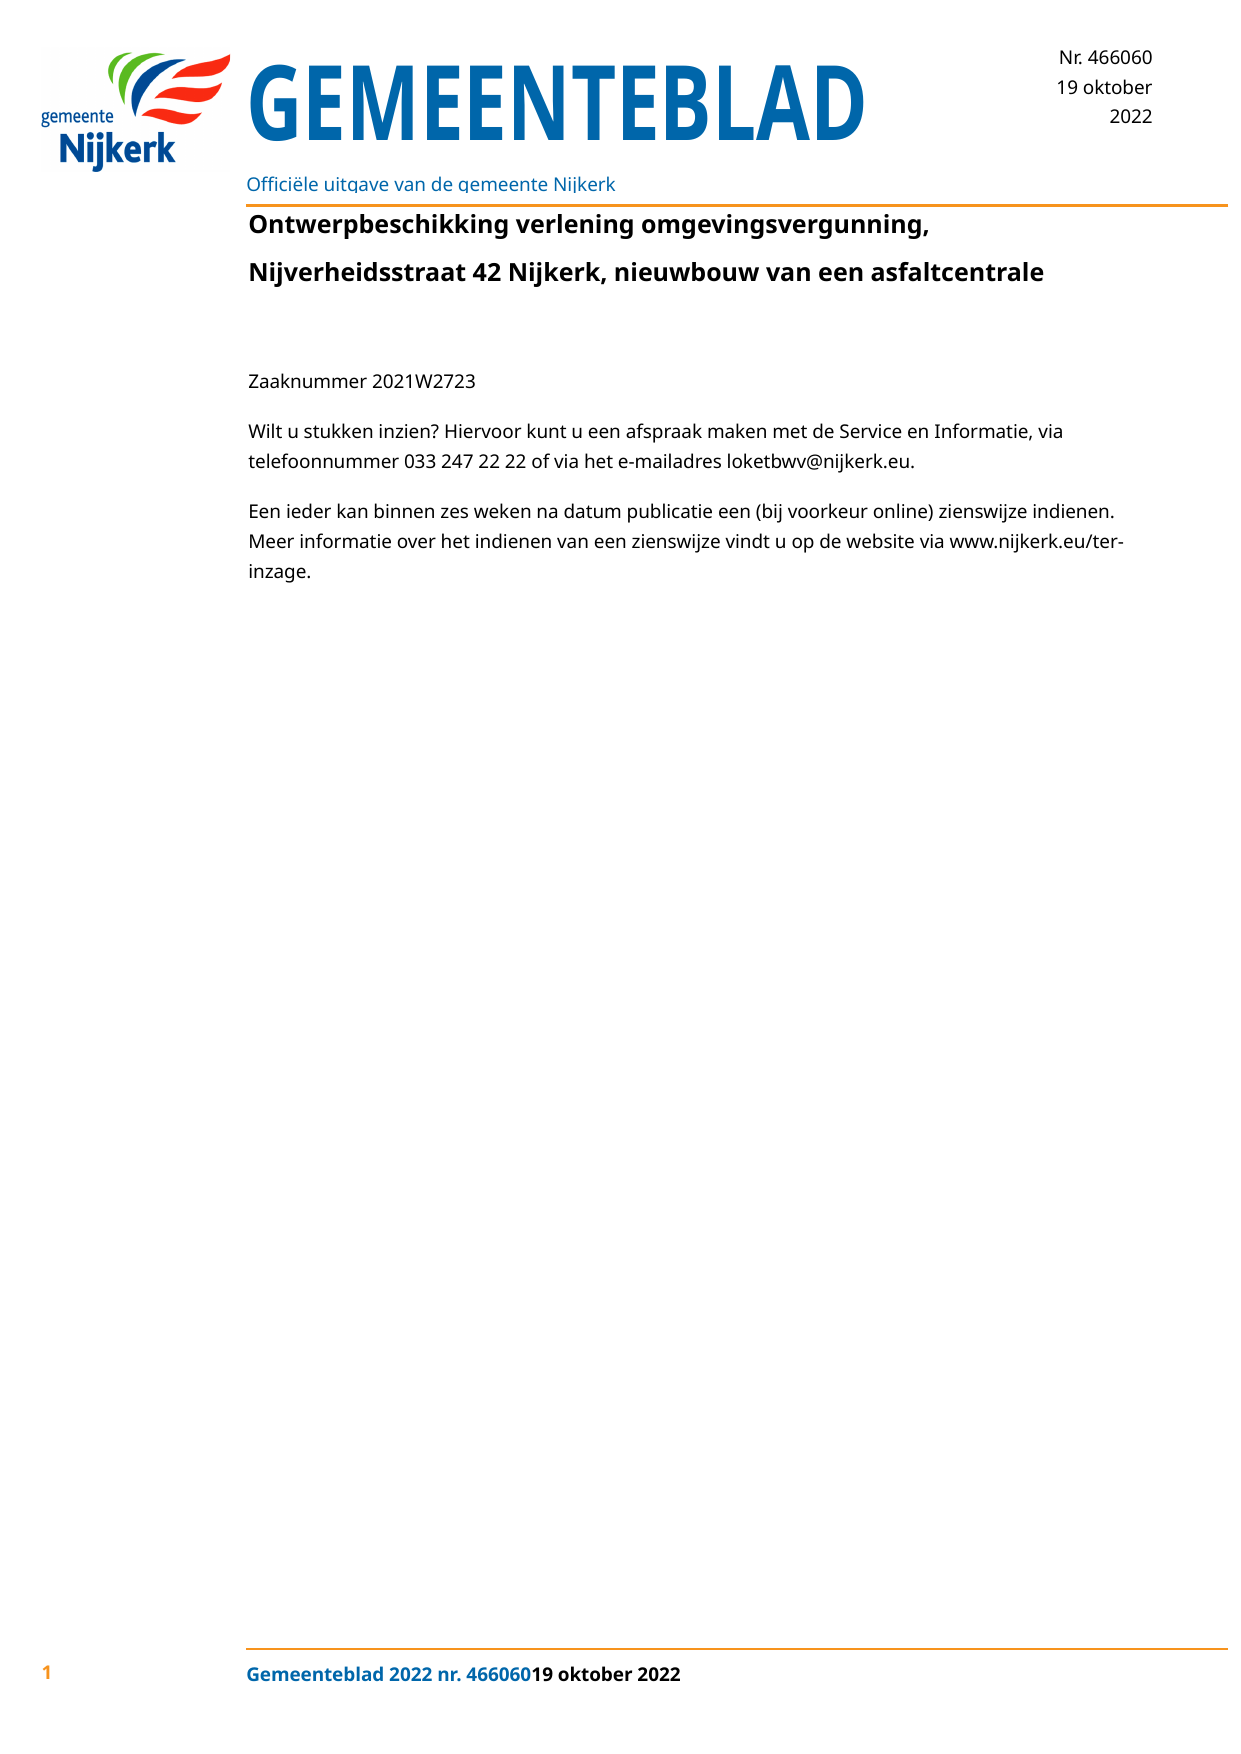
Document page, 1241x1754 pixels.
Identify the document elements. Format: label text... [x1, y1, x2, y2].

text Zaaknummer 2021W2723 [248, 368, 1152, 394]
text Wilt u stukken inzien? Hiervoor kunt u een afspraak maken met de Service en Informatie, via telefoonnummer 033 247 22 22 of via het e-mailadres loketbwv@nijkerk.eu. [248, 419, 1152, 474]
text Ontwerpbeschikking verlening omgevingsvergunning, Nijverheidsstraat 42 Nijkerk, nieuwbouw van een asfaltcentrale [248, 207, 1152, 288]
text Een ieder kan binnen zes weken na datum publicatie een (bij voorkeur online) zienswijze indienen. Meer informatie over het indienen van een zienswijze vindt u op de website via www.nijkerk.eu/ter-inzage. [248, 499, 1152, 584]
picture [41, 47, 231, 172]
